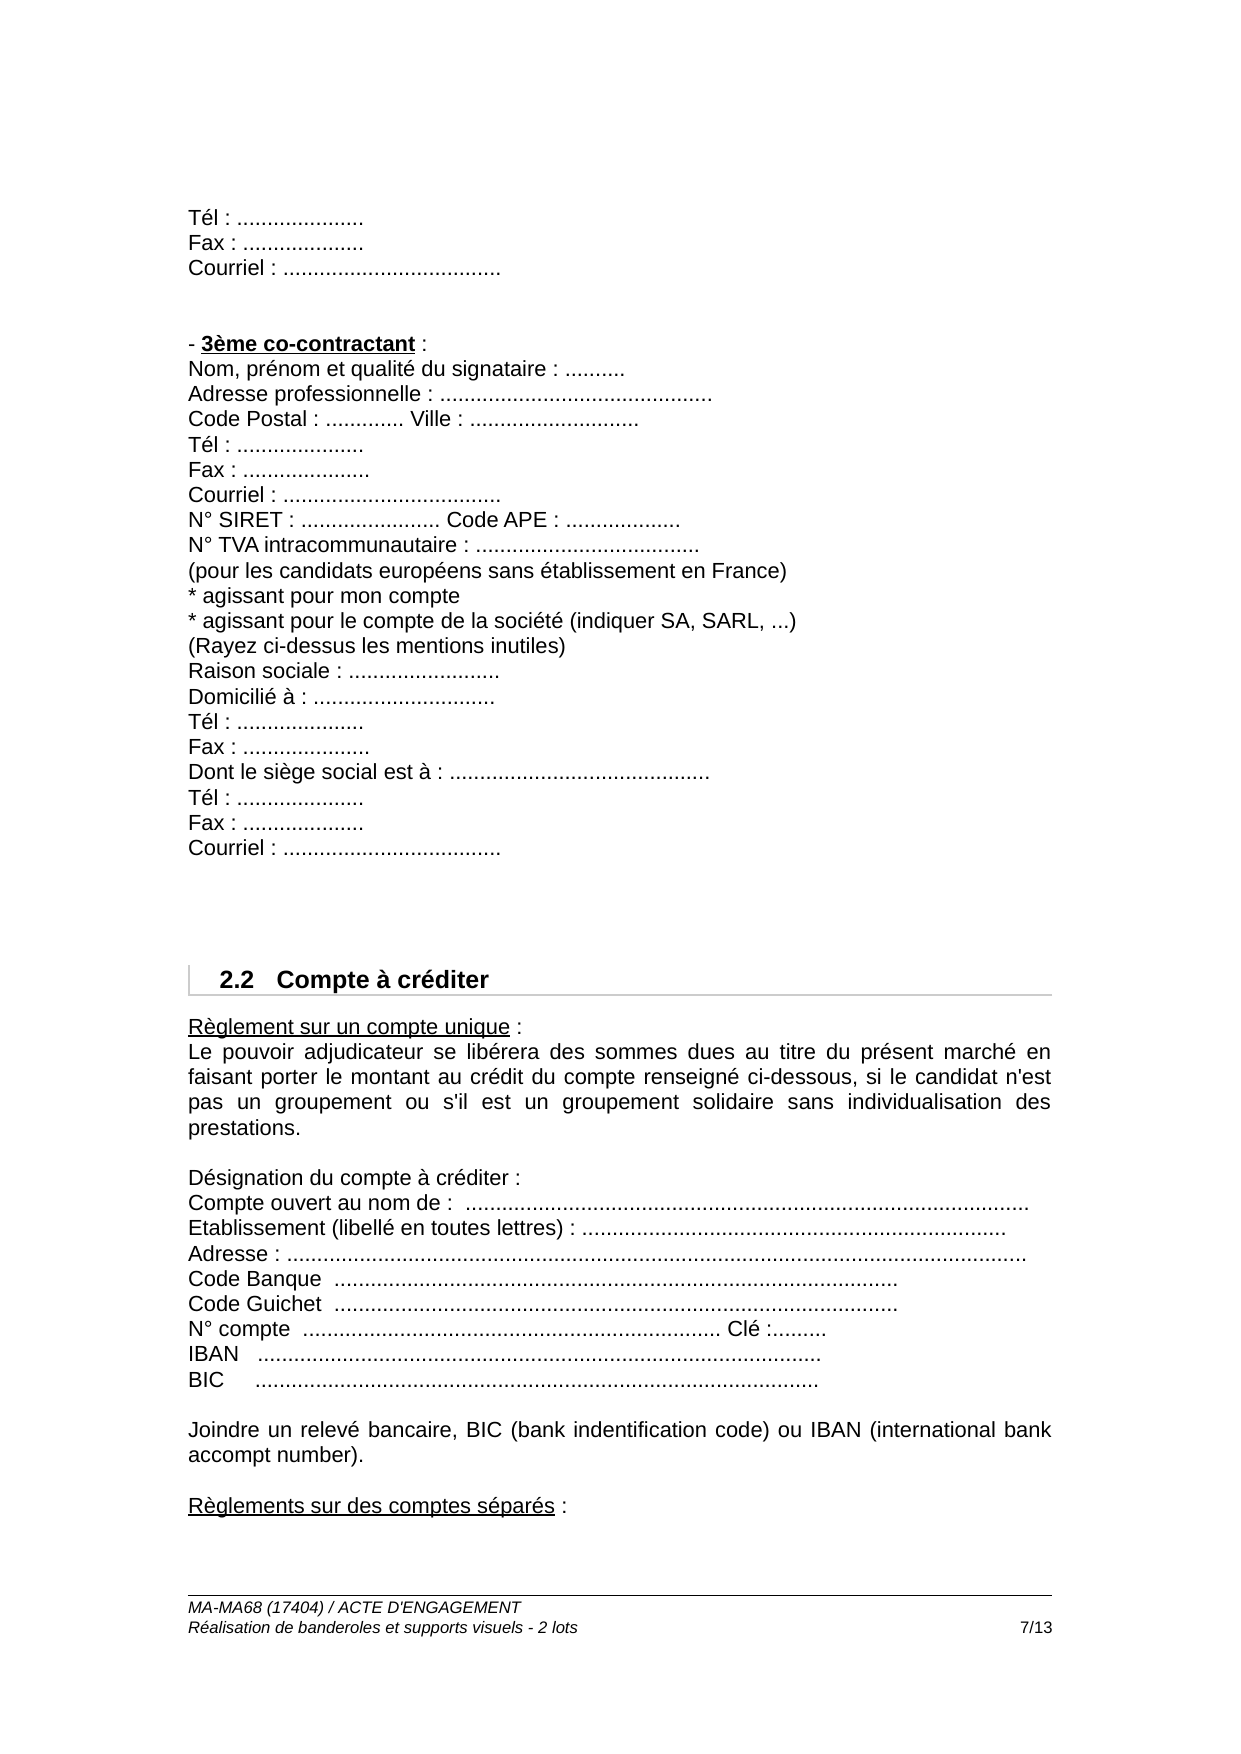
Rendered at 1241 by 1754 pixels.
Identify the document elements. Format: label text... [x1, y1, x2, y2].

text Adresse professionnelle : ............................................. [188, 381, 1052, 406]
text Fax : .................... [188, 809, 1052, 835]
text Tél : ..................... [188, 784, 1052, 809]
text Code Banque ............................................................................................. [188, 1266, 1052, 1291]
text Tél : ..................... [188, 431, 1052, 457]
text Nom, prénom et qualité du signataire : .......... [188, 356, 1052, 381]
text Courriel : .................................... [188, 835, 1052, 860]
text Dont le siège social est à : ........................................... [188, 759, 1052, 784]
text Tél : ..................... [188, 709, 1052, 734]
text Etablissement (libellé en toutes lettres) : ...................................................................... [188, 1215, 1052, 1241]
text (pour les candidats européens sans établissement en France) [188, 557, 1052, 583]
text IBAN ............................................................................................. [188, 1341, 1052, 1367]
text Courriel : .................................... [188, 482, 1052, 507]
text * agissant pour mon compte [188, 583, 1052, 608]
text Joindre un relevé bancaire, BIC (bank indentification code) ou IBAN (international bank accompt number). [188, 1417, 1052, 1467]
text Raison sociale : ......................... [188, 658, 1052, 683]
text N° SIRET : ....................... Code APE : ................... [188, 507, 1052, 532]
text Domicilié à : .............................. [188, 683, 1052, 709]
text Règlement sur un compte unique : [188, 1014, 1052, 1039]
text N° compte ..................................................................... Clé :......... [188, 1316, 1052, 1341]
text * agissant pour le compte de la société (indiquer SA, SARL, ...) [188, 608, 1052, 633]
text Adresse : .......................................................................................................................... [188, 1241, 1052, 1266]
text Fax : .................... [188, 230, 1052, 255]
text Fax : ..................... [188, 457, 1052, 482]
text Règlements sur des comptes séparés : [188, 1493, 1052, 1518]
text Tél : ..................... [188, 204, 1052, 230]
subtitle Compte à créditer [190, 965, 1052, 994]
text BIC ............................................................................................. [188, 1367, 1052, 1392]
text Courriel : .................................... [188, 255, 1052, 280]
text Compte ouvert au nom de : ............................................................................................. [188, 1190, 1052, 1215]
text N° TVA intracommunautaire : ..................................... [188, 532, 1052, 557]
text Le pouvoir adjudicateur se libérera des sommes dues au titre du présent marché en faisant porter le montant au crédit du compte renseigné ci-dessous, si le candidat n'est pas un groupement ou s'il est un groupement solidaire sans individualisation des prestations. [188, 1039, 1052, 1140]
text - 3ème co-contractant : [188, 331, 1052, 356]
text Code Guichet ............................................................................................. [188, 1291, 1052, 1316]
text Code Postal : ............. Ville : ............................ [188, 406, 1052, 431]
text Désignation du compte à créditer : [188, 1165, 1052, 1190]
text (Rayez ci-dessus les mentions inutiles) [188, 633, 1052, 658]
text Fax : ..................... [188, 734, 1052, 759]
